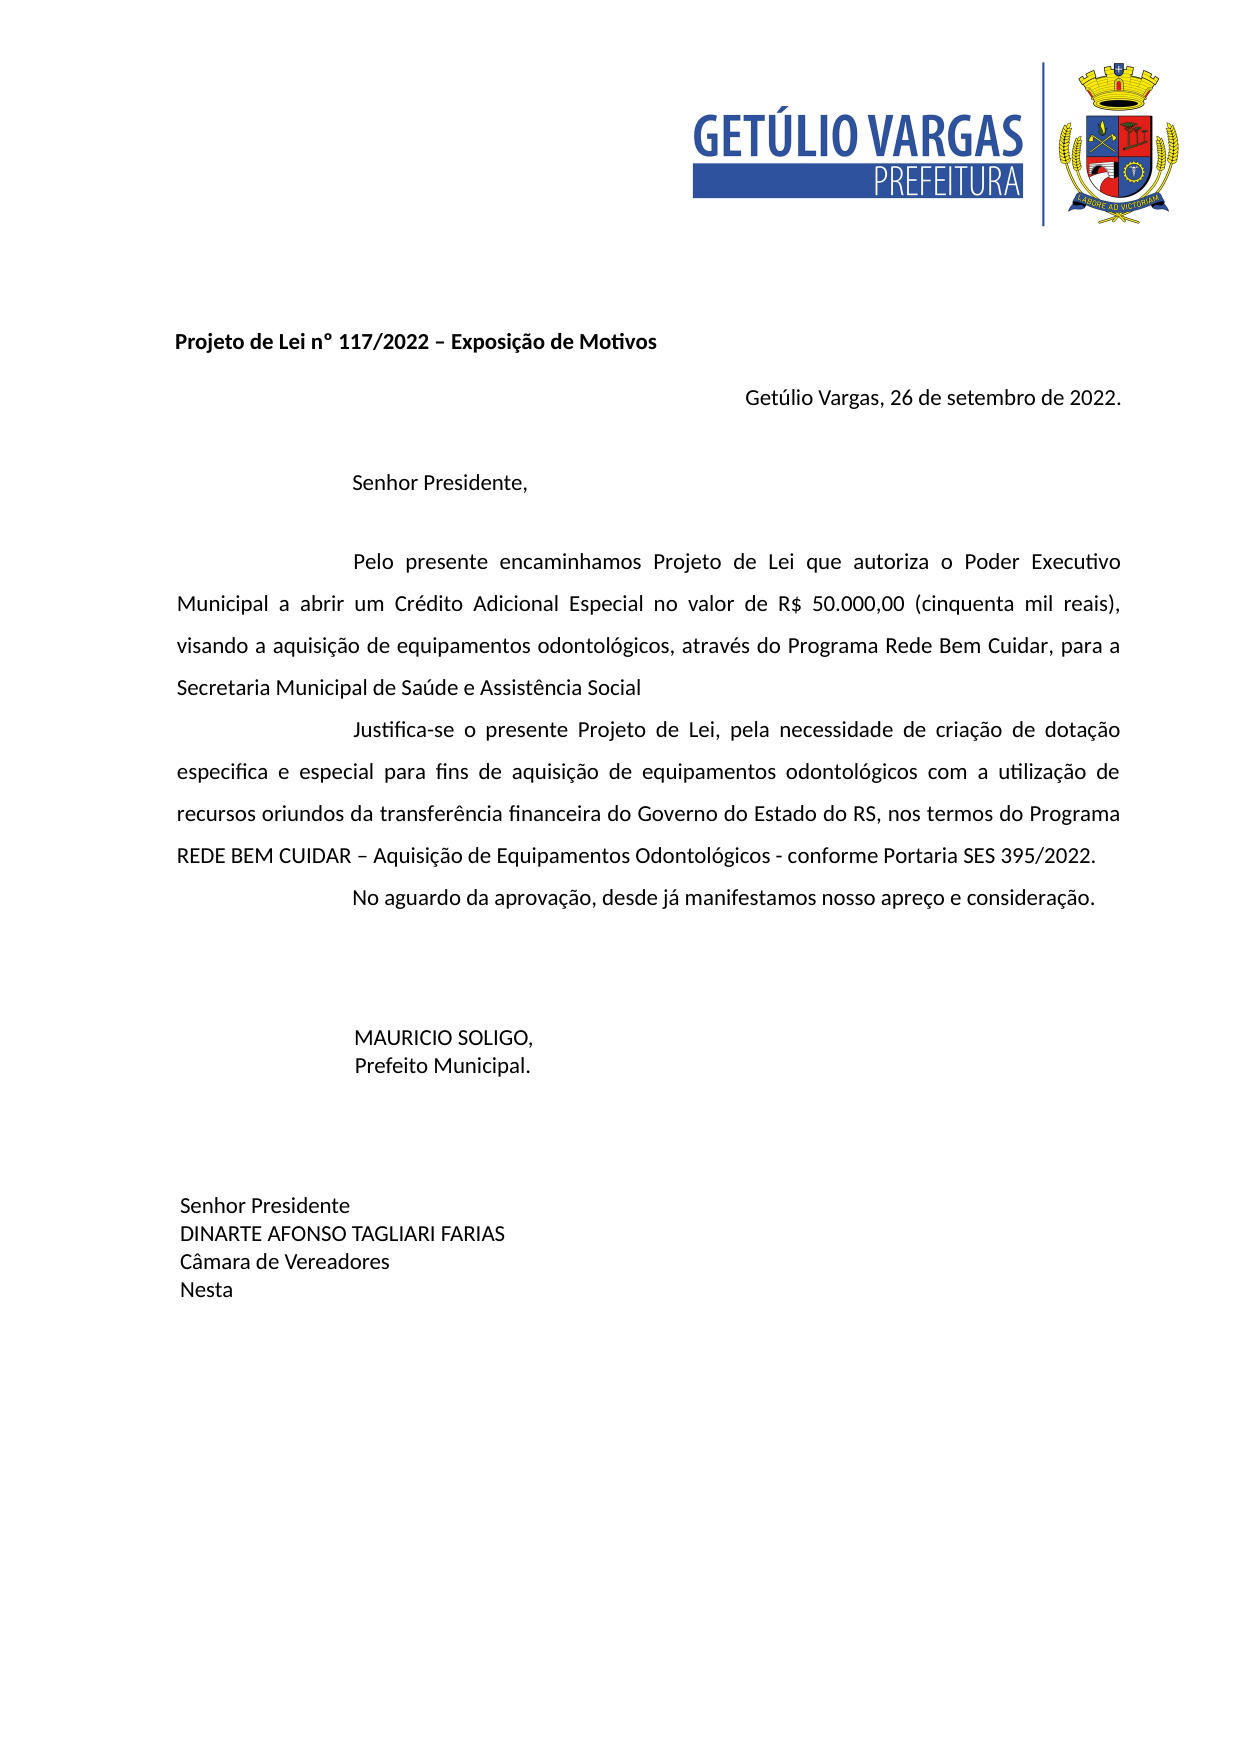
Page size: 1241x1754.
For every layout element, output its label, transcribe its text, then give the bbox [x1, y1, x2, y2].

text Senhor Presidente [180, 1191, 1122, 1219]
text Pelo presente encaminhamos Projeto de Lei que autoriza o Poder Executivo Municipal a abrir um Crédito Adicional Especial no valor de R$ 50.000,00 (cinquenta mil reais), visando a aquisição de equipamentos odontológicos, através do Programa Rede Bem Cuidar, para a Secretaria Municipal de Saúde e Assistência Social [177, 547, 1122, 701]
text Nesta [180, 1275, 1122, 1303]
text Justifica-se o presente Projeto de Lei, pela necessidade de criação de dotação especifica e especial para fins de aquisição de equipamentos odontológicos com a utilização de recursos oriundos da transferência financeira do Governo do Estado do RS, nos termos do Programa REDE BEM CUIDAR – Aquisição de Equipamentos Odontológicos - conforme Portaria SES 395/2022. [177, 715, 1122, 869]
text DINARTE AFONSO TAGLIARI FARIAS [180, 1219, 1122, 1247]
text MAURICIO SOLIGO, [178, 1023, 1122, 1051]
text Getúlio Vargas, 26 de setembro de 2022. [118, 383, 1122, 412]
text Projeto de Lei nº 117/2022 – Exposição de Motivos [175, 327, 1122, 356]
text Câmara de Vereadores [180, 1247, 1122, 1275]
text Prefeito Municipal. [178, 1051, 1122, 1079]
text No aguardo da aprovação, desde já manifestamos nosso apreço e consideração. [61, 883, 1179, 911]
text Senhor Presidente, [338, 468, 1240, 496]
